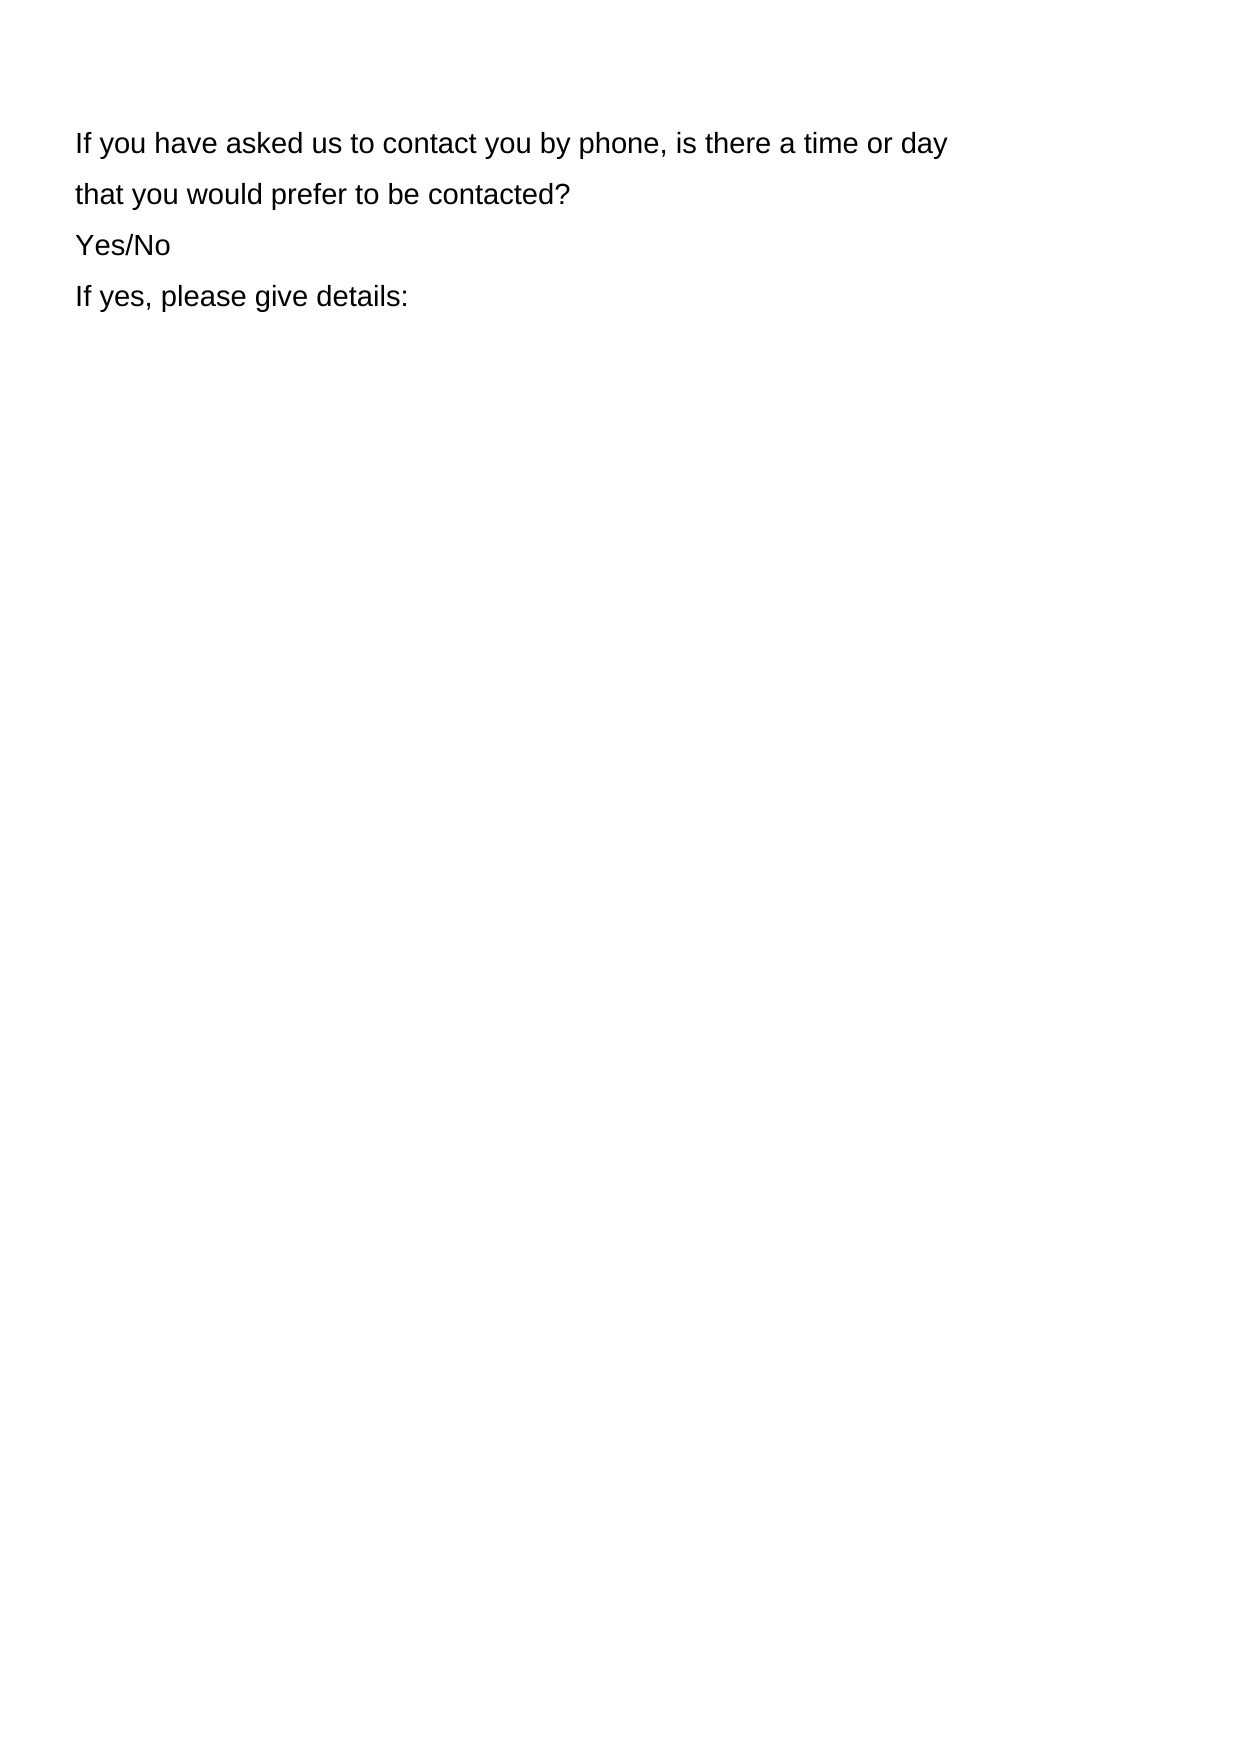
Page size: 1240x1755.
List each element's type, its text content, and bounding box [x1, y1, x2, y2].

text If yes, please give details: [75, 279, 1164, 313]
text that you would prefer to be contacted? [75, 177, 1164, 211]
text If you have asked us to contact you by phone, is there a time or day [75, 126, 1164, 159]
text Yes/No [75, 228, 1164, 262]
